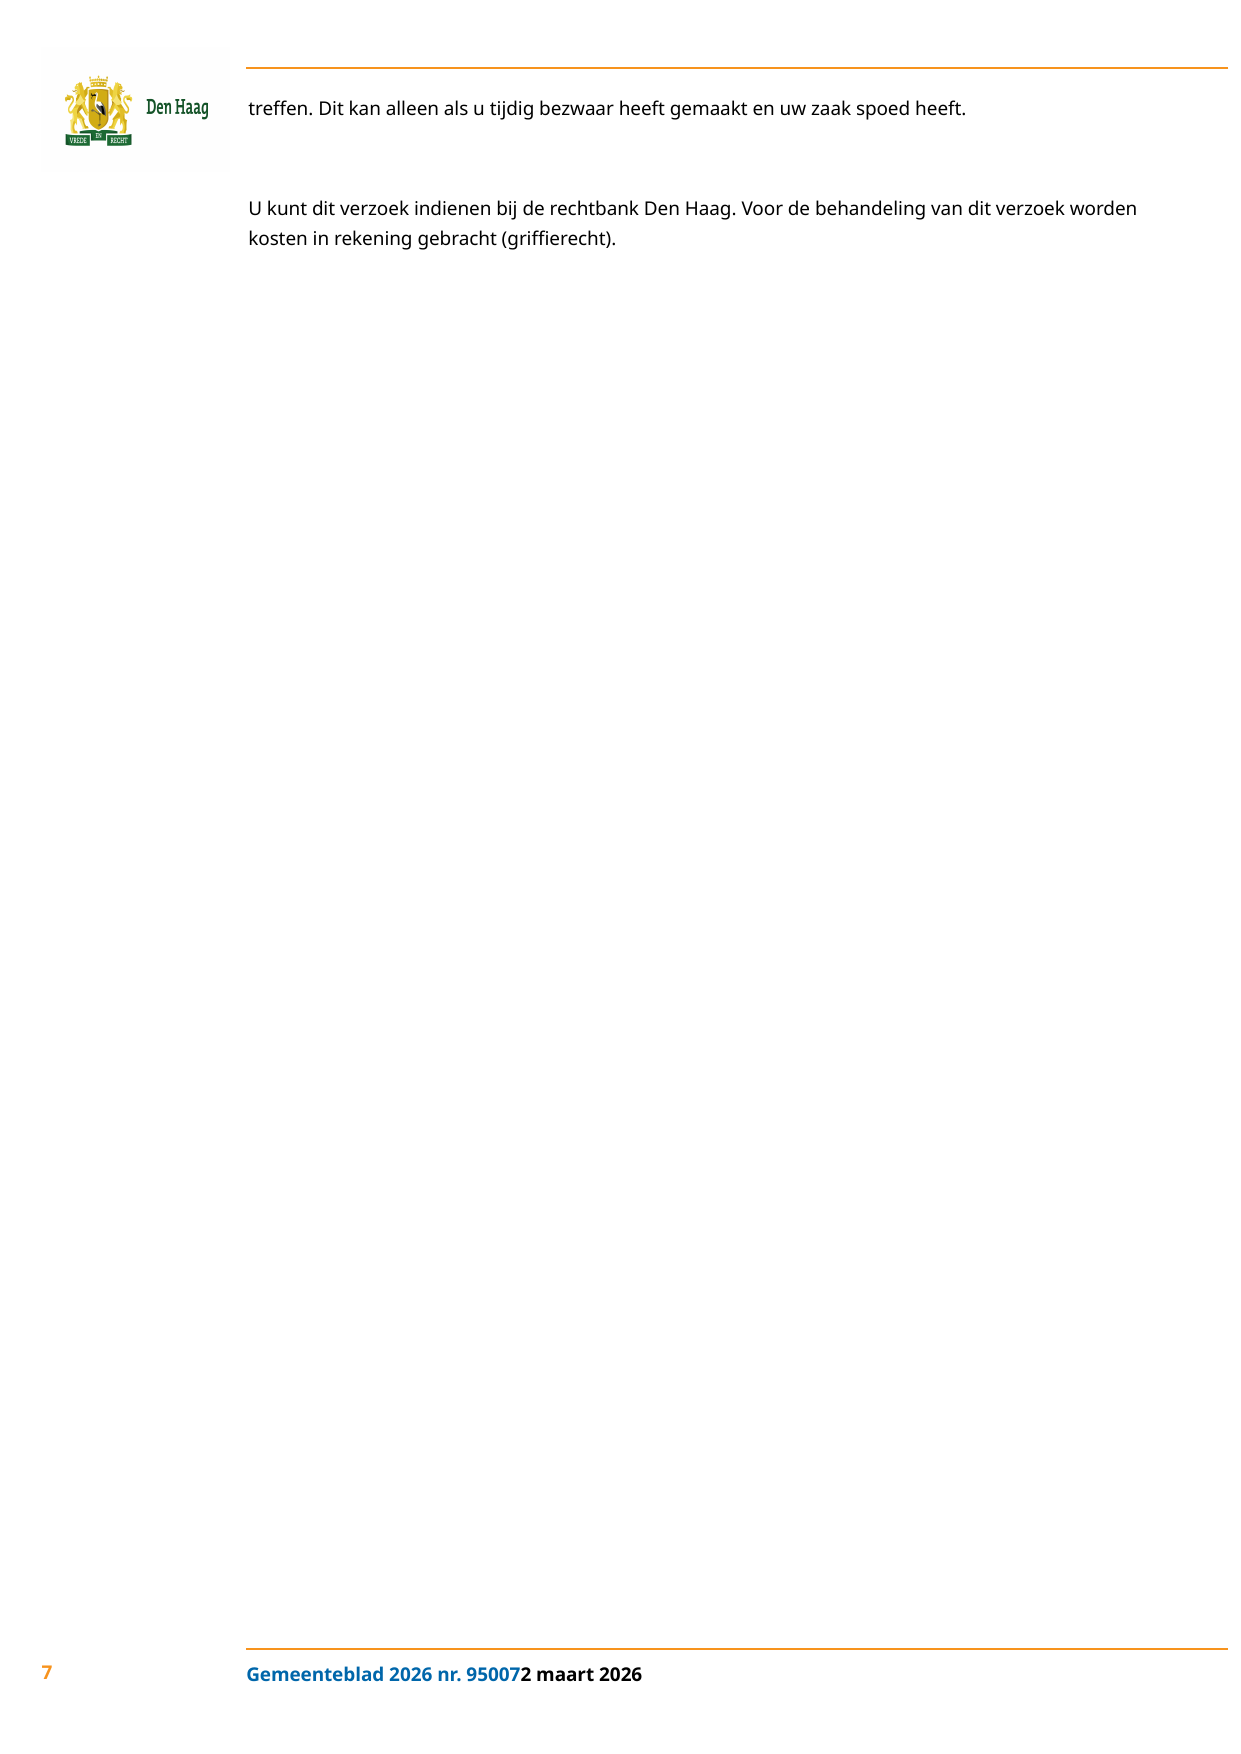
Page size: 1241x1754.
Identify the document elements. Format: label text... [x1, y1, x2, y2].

text treffen. Dit kan alleen als u tijdig bezwaar heeft gemaakt en uw zaak spoed heeft. [248, 95, 1152, 121]
picture [41, 47, 231, 172]
text U kunt dit verzoek indienen bij de rechtbank Den Haag. Voor de behandeling van dit verzoek worden kosten in rekening gebracht (griffierecht). [248, 196, 1152, 251]
